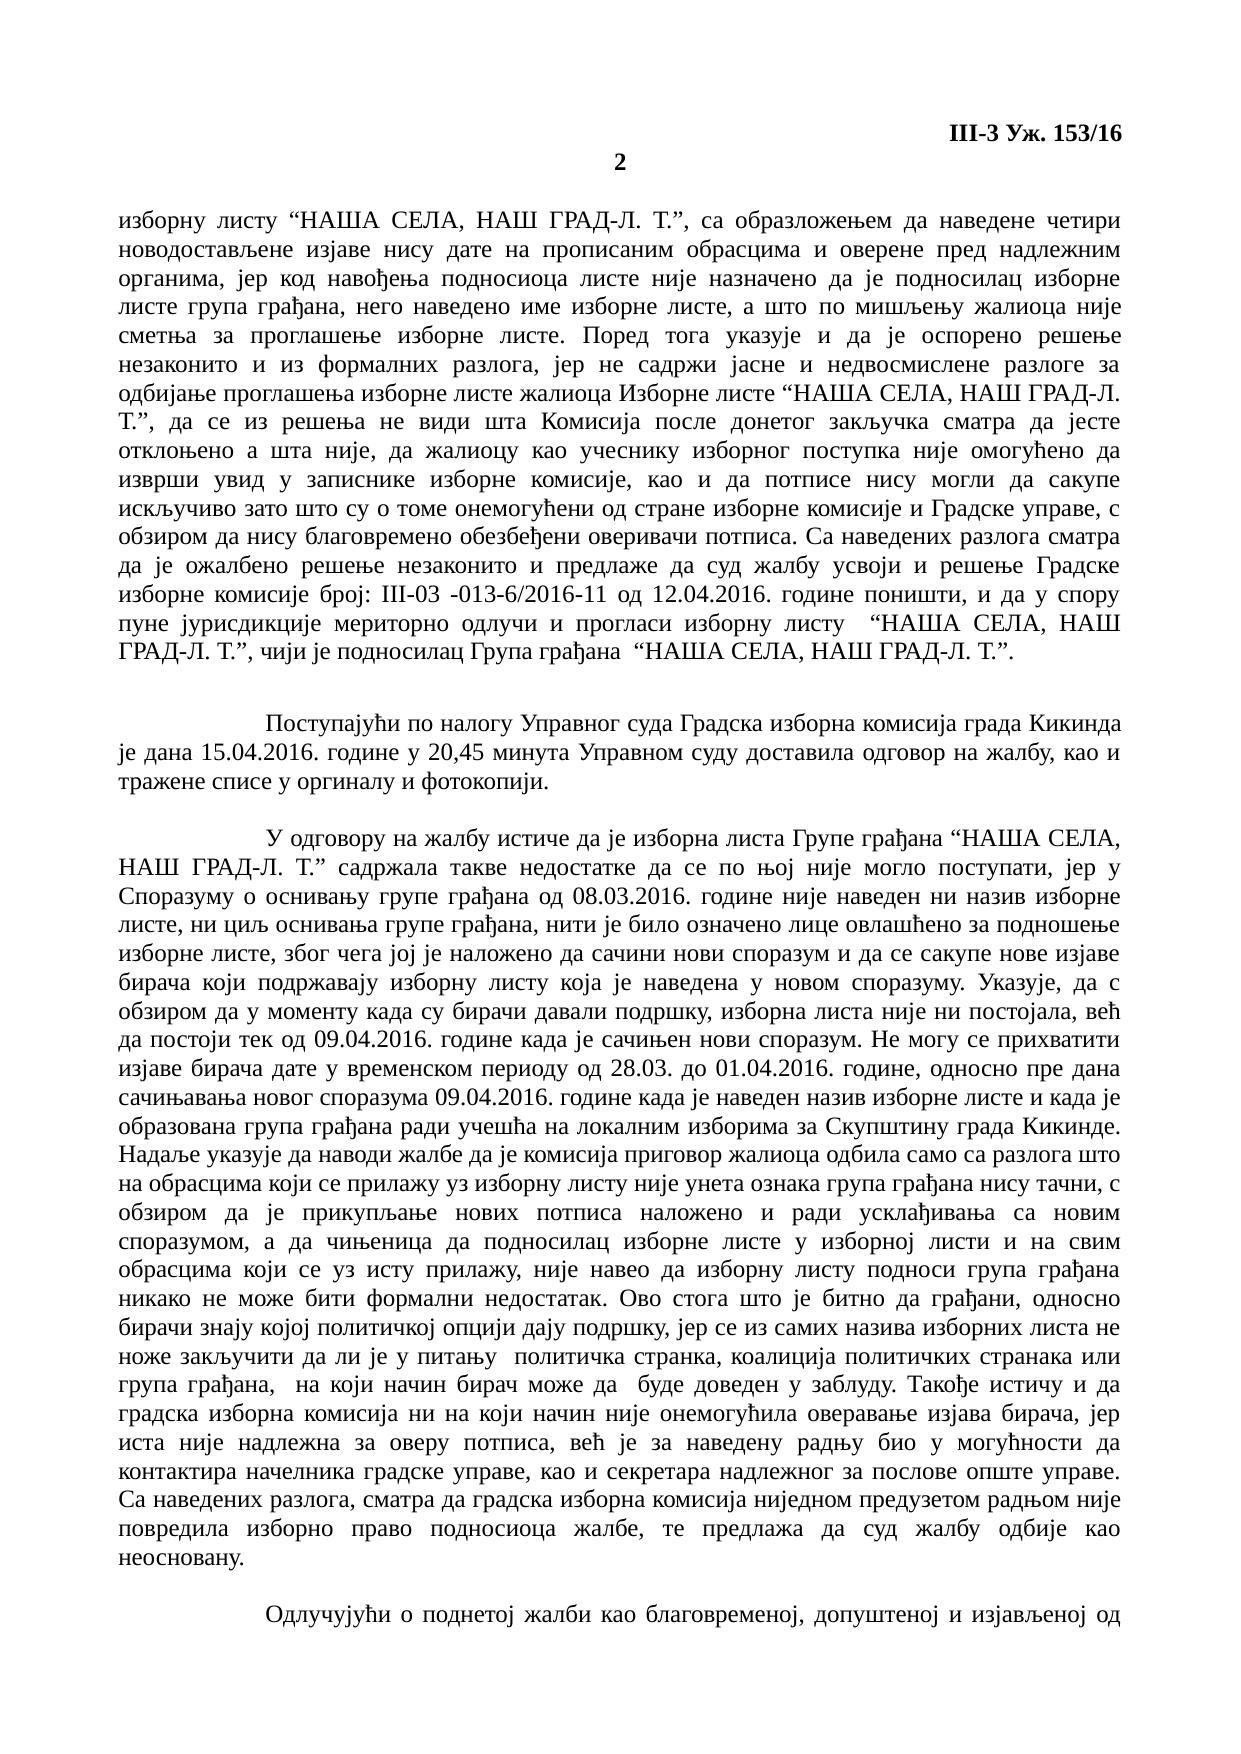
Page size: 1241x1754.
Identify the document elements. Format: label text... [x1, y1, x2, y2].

text изборну листу “НАША СЕЛА, НАШ ГРАД-Л. Т.”, са образложењем да наведене четири новодостављене изјаве нису дате на прописаним обрасцима и оверене пред надлежним органима, јер код навођења подносиоца листе није назначено да је подносилац изборне листе група грађана, него наведено име изборне листе, а што по мишљењу жалиоца није сметња за проглашење изборне листе. Поред тога указује и да је оспорено решење незаконито и из формалних разлога, јер не садржи јасне и недвосмислене разлоге за одбијање проглашења изборне листе жалиоца Изборне листе “НАША СЕЛА, НАШ ГРАД-Л. Т.”, да се из решења не види шта Комисија после донетог закључка сматра да јесте отклоњено а шта није, да жалиоцу као учеснику изборног поступка није омогућено да изврши увид у записнике изборне комисије, као и да потписе нису могли да сакупе искључиво зато што су о томе онемогућени од стране изборне комисије и Градске управе, с обзиром да нису благовремено обезбеђени оверивачи потписа. Са наведених разлога сматра да је ожалбено решење незаконито и предлаже да суд жалбу усвоји и решење Градске изборне комисије број: III-03 -013-6/2016-11 од 12.04.2016. године поништи, и да у спору пуне јурисдикције мериторно одлучи и прогласи изборну листу “НАША СЕЛА, НАШ ГРАД-Л. Т.”, чији је подносилац Група грађана “НАША СЕЛА, НАШ ГРАД-Л. Т.”. [118, 205, 1122, 665]
text Поступајући по налогу Управног суда Градска изборна комисија града Кикинда је дана 15.04.2016. године у 20,45 минута Управном суду доставила одговор на жалбу, као и тражене списе у оргиналу и фотокопији. [118, 708, 1122, 794]
text У одговору на жалбу истиче да је изборна листа Групе грађана “НАША СЕЛА, НАШ ГРАД-Л. Т.” садржала такве недостатке да се по њој није могло поступати, јер у Споразуму о оснивању групе грађана од 08.03.2016. године није наведен ни назив изборне листе, ни циљ оснивања групе грађана, нити је било означено лице овлашћено за подношење изборне листе, због чега јој је наложено да сачини нови споразум и да се сакупе нове изјаве бирача који подржавају изборну листу која је наведена у новом споразуму. Указује, да с обзиром да у моменту када су бирачи давали подршку, изборна листа није ни постојала, већ да постоји тек од 09.04.2016. године када је сачињен нови споразум. Не могу се прихватити изјаве бирача дате у временском периоду од 28.03. до 01.04.2016. године, односно пре дана сачињавања новог споразума 09.04.2016. године када је наведен назив изборне листе и када је образована група грађана ради учешћа на локалним изборима за Скупштину града Кикинде. Надаље указује да наводи жалбе да је комисија приговор жалиоца одбила само са разлога што на обрасцима који се прилажу уз изборну листу није унета ознака група грађана нису тачни, с обзиром да је прикупљање нових потписа наложено и ради усклађивања са новим споразумом, а да чињеница да подносилац изборне листе у изборној листи и на свим обрасцима који се уз исту прилажу, није навео да изборну листу подноси група грађана никако не може бити формални недостатак. Ово стога што је битно да грађани, односно бирачи знају којој политичкој опцији дају подршку, јер се из самих назива изборних листа не ноже закључити да ли је у питању политичка странка, коалиција политичких странака или група грађана, на који начин бирач може да буде доведен у заблуду. Такође истичу и да градска изборна комисија ни на који начин није онемогућила оверавање изјава бирача, јер иста није надлежна за оверу потписа, већ је за наведену радњу био у могућности да контактира начелника градске управе, као и секретара надлежног за послове опште управе. Са наведених разлога, сматра да градска изборна комисија ниједном предузетом радњом није повредила изборно право подносиоца жалбе, те предлажа да суд жалбу одбије као неосновану. [118, 823, 1122, 1571]
text Одлучујући о поднетој жалби као благовременој, допуштеној и изјављеној од [118, 1599, 1122, 1628]
